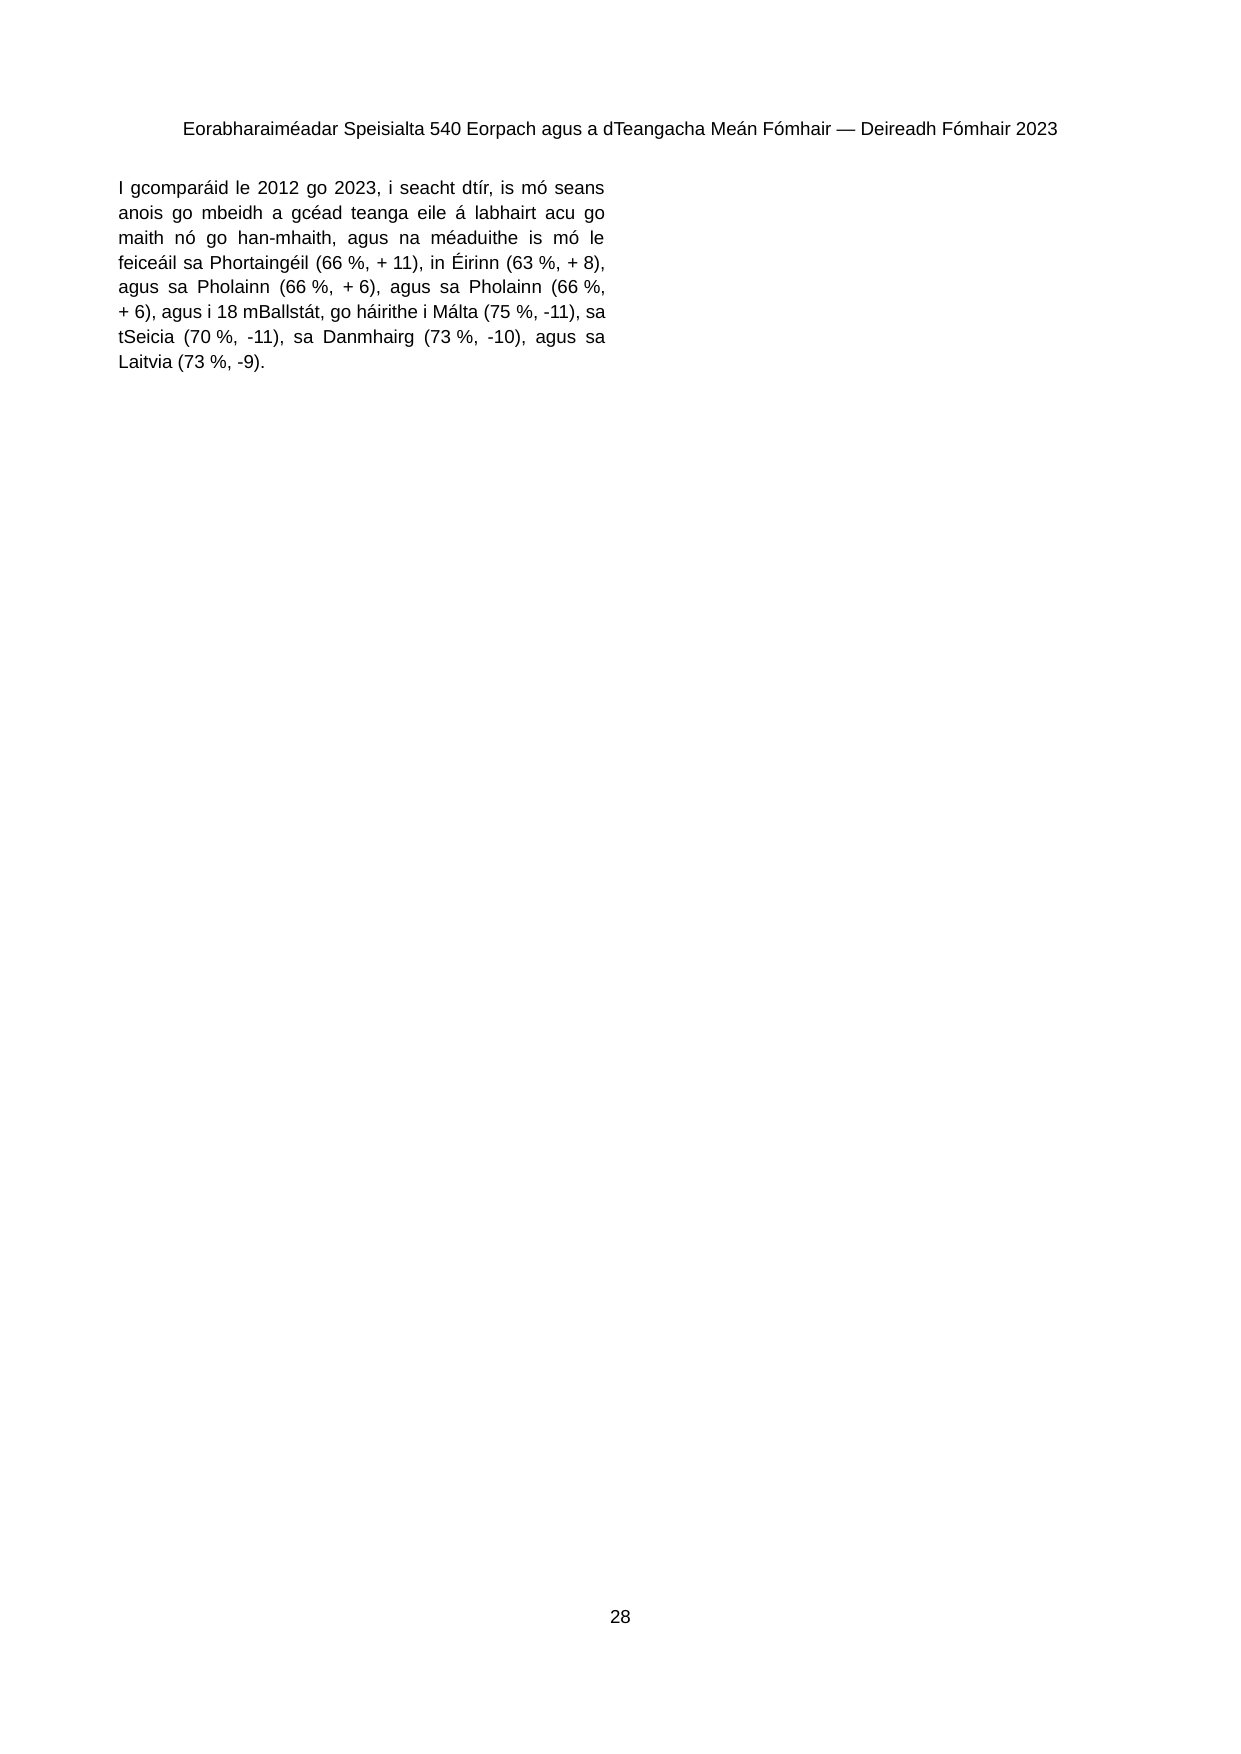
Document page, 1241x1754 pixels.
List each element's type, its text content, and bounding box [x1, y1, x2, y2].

text I gcomparáid le 2012 go 2023, i seacht dtír, is mó seans anois go mbeidh a gcéad teanga eile á labhairt acu go maith nó go han-mhaith, agus na méaduithe is mó le feiceáil sa Phortaingéil (66 %, + 11), in Éirinn (63 %, + 8), agus sa Pholainn (66 %, + 6), agus sa Pholainn (66 %, + 6), agus i 18 mBallstát, go háirithe i Málta (75 %, -11), sa tSeicia (70 %, -11), sa Danmhairg (73 %, -10), agus sa Laitvia (73 %, -9). [118, 177, 605, 372]
